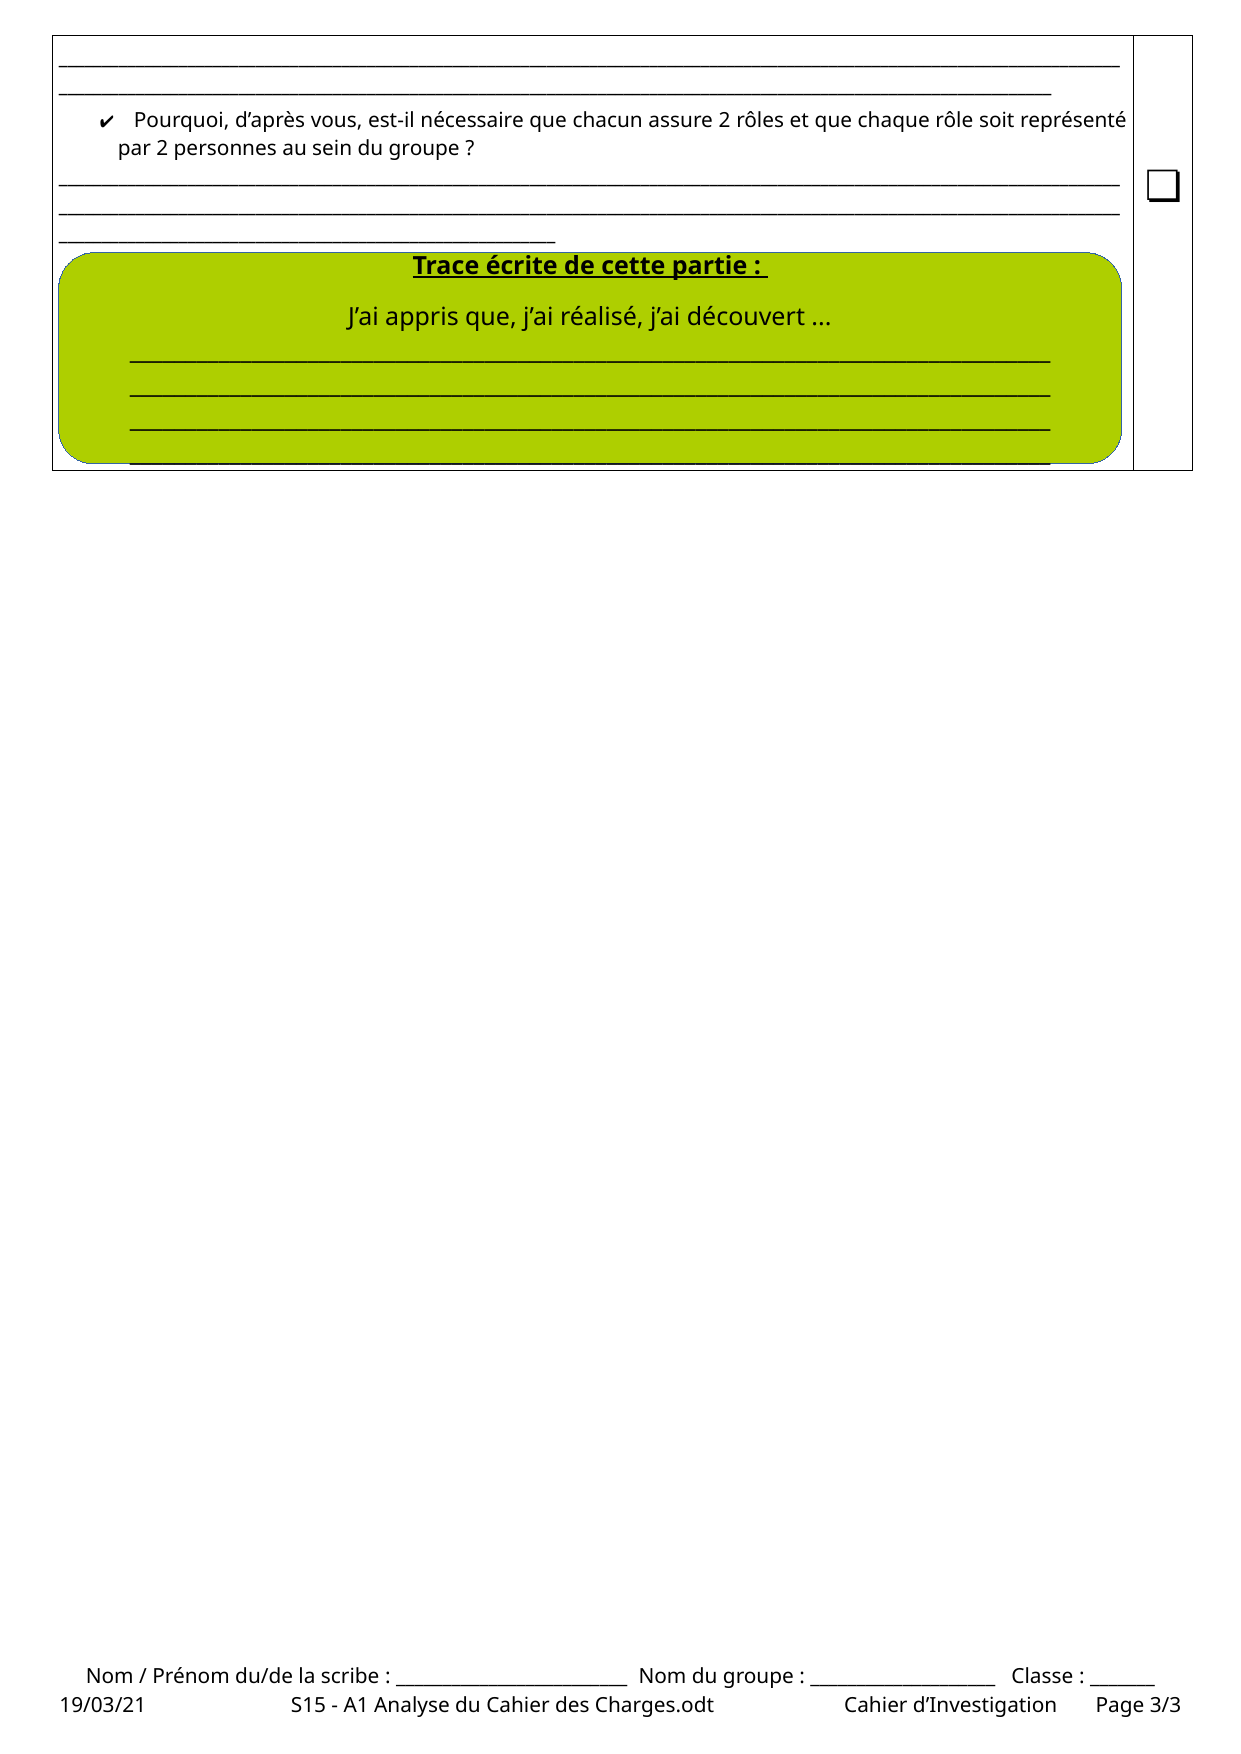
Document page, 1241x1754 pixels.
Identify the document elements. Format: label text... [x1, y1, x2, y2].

table_cell ❏ [1134, 36, 1192, 469]
table_cell 1°) Situation déclenchante : (durée : 5 minutes) Après avoir passé plusieurs séances sur la découverte du robot mBot, sur sa structure, son fonctionnement ainsi que sa programmation, nous allons utiliser nos connaissances et compétences acquises afin de mener à terme un projet réalisé en groupe. Ce projet se déroulera dans le cadre d’un EPI entre Mathématiques et Technologie et se rapportera au thème « Sciences, Technologie et société ». La finalité de ce projet est, pour chaque groupe des classes de 4ème du collège, de se préparer et de participer à un « challenge robotique » organisé entre les collèges de la ZAP « Rive Droite » et piloté par le lycée polyvalent des Iris de Lormont. 2°) La gestion de projet : (durée : 20 minutes) Afin de mener à bien ce projet et de s’assurer du bon fonctionnement de chaque groupe, nous allons mettre en œuvre une démarche de gestion de projet. Cette démarche comporte plusieurs étapes qui se succèdent chronologiquement. En outre, chaque membre du groupe sera en charge de 2 domaines bien précis. Il aura 2 rôles à assurer et pourra travailler en binôme si il le souhaite. Notre démarche de projet sera simplifiée par rapport à une démarche industrielle, par manque de temps et de moyens, et comportera des revues de projet régulières effectuées au sein du groupe. Une revue de projet est ________________________________________________________________________________ ______________________________________________________________________________________________________ Les étapes du projet : 3°) Analyse du cahier des charges du « Challenge Robotique » : (durée 40 minutes) En t’appuyant sur la fiche ressource « cahier des charges du challenge robotique », réponds aux questions suivantes : Comment s’effectueront les sélections des groupes ? Combien y-a-t-il de tours en tout dans ce challenge ? ____________________________________________________________________________________________________________________________________________________________________________________________________________ Où et quand aura lieu la finale ? ____________________________________________________________________________________________________________________________________________________________________________________________________________ Combien nous reste-il de séances entre aujourd’hui et la finale pour se préparer ? Calculez-le. ____________________________________________________________________________________________________________________________________________________________________________________________________________ De combien d’épreuves se compose ce challenge ? Explique les en quelques mots : ________________________________________________________________________________________________________________________________________________________________________________________________________________________________________________________________________________________________________________________________________________________________________________________________________________________ ______________________________________________________________________________________________________ Quelle sera la durée totale de l’oral ? Comment sera-il structuré ? Que faudra-il faire ressortir ? : ________________________________________________________________________________________________________________________________________________________________________________________________________________________________________________________________________________________________________________________________________________________________________________________________________________________ Pour les épreuves avec les robots aurez-vous le droit de modifier leur structure ? Pourquoi d’après vous ? __________________________________________________________________________________________________________________________________________________________________________________________________________________________________________________________________________________________________________________ En citant le cahier des charges, renseignez le tableau suivant en notant les capteurs et actionneurs nécessaires à chaque épreuve : D’après ce cahier des charges, donnez une liste de rôles et leurs missions que vous pensez mettre en place dans votre organisation de gestion de projet : ____________________________________________________________________________________________________________________________________________________________________________________________________________________________________________________________________________________________________________________________________________________________________________________________________________________________________________________________________________________________________________________________________________________________________________________________________________________________________ Pourquoi, d’après vous, est-il nécessaire que chacun assure 2 rôles et que chaque rôle soit représenté par 2 personnes au sein du groupe ? __________________________________________________________________________________________________________________________________________________________________________________________________________________________________________________________________________________________________________________ [53, 36, 1133, 469]
